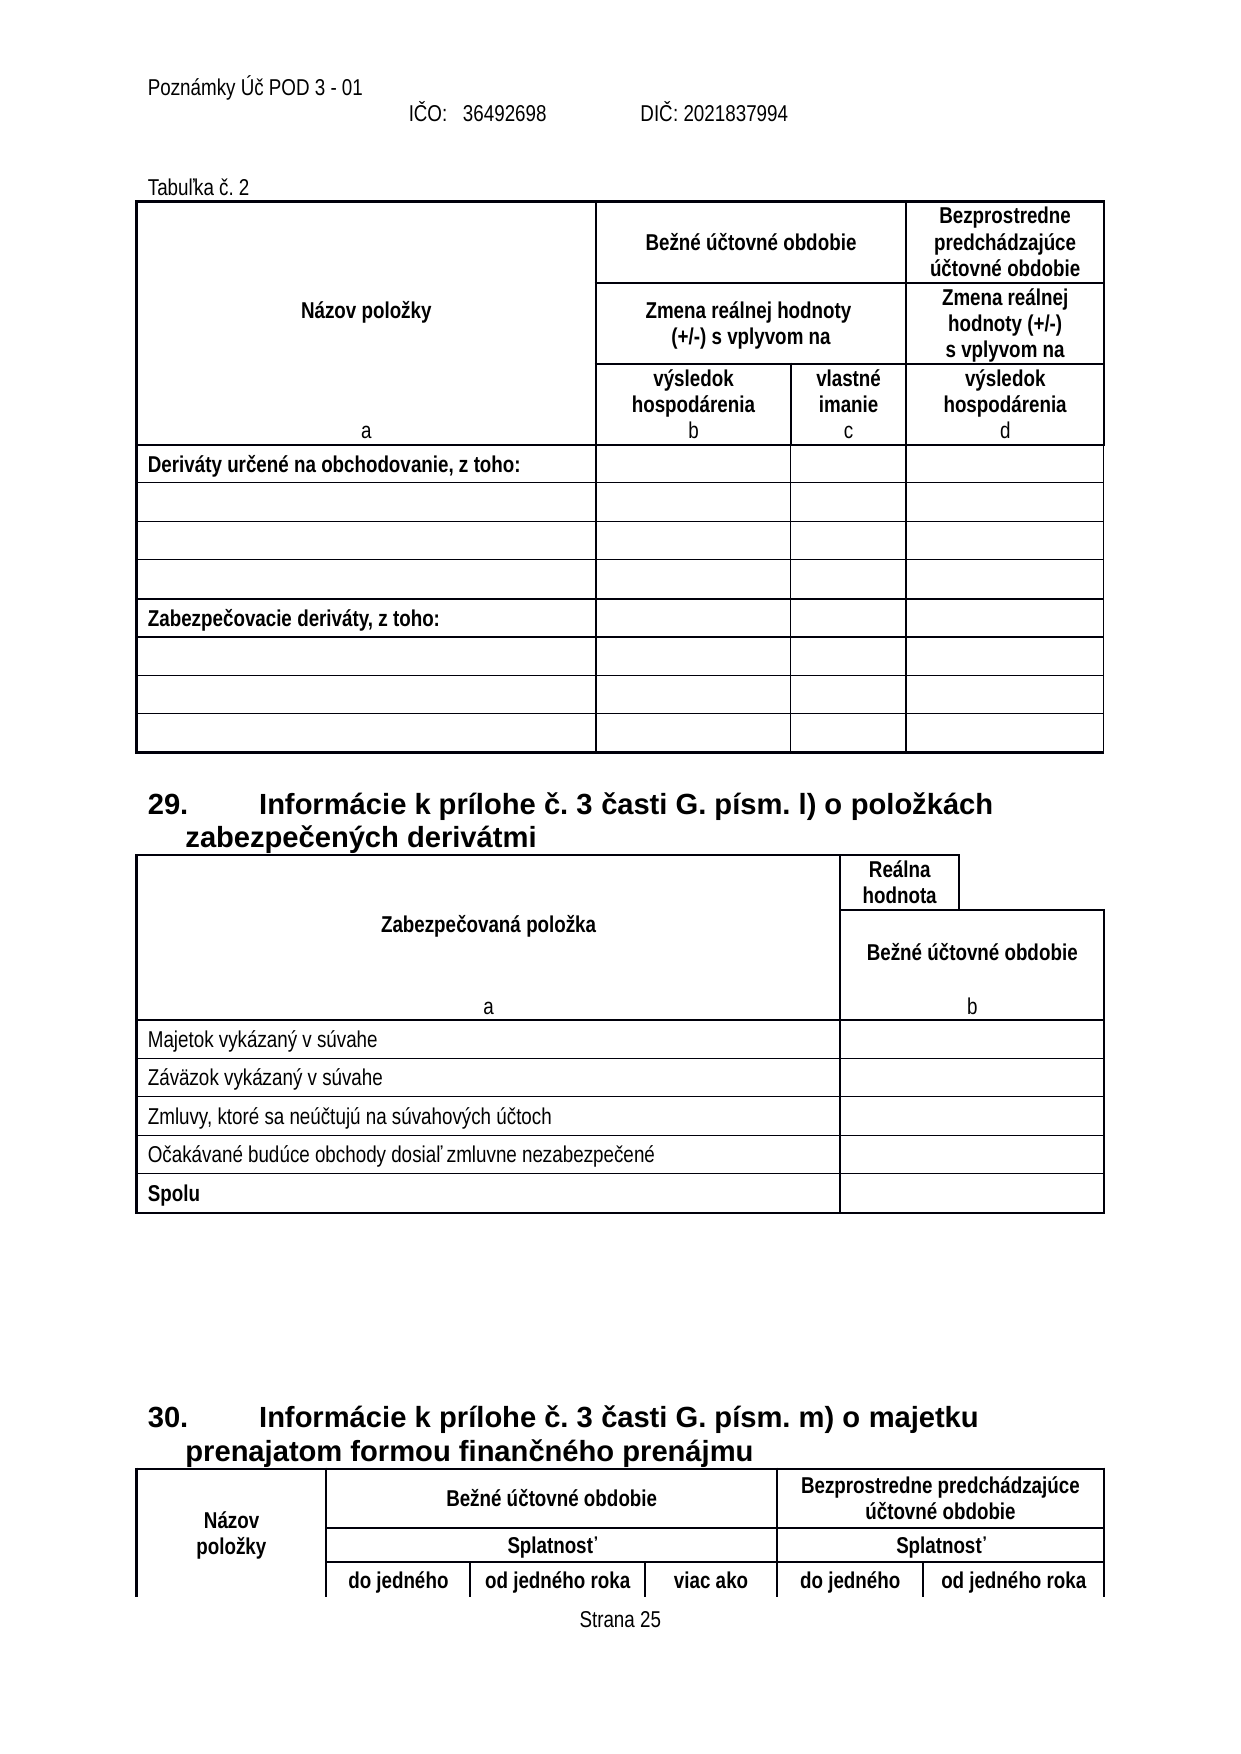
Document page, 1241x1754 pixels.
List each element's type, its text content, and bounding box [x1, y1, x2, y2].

table_header Zabezpečovaná položka [138, 856, 839, 993]
table_header [960, 854, 1104, 909]
table_cell od jedného roka [471, 1563, 644, 1597]
table_cell a [138, 418, 595, 444]
table_cell Očakávané budúce obchody dosiaľ zmluvne nezabezpečené [138, 1136, 839, 1173]
table_cell [907, 676, 1103, 713]
table_cell [138, 560, 595, 598]
table_cell [907, 522, 1103, 559]
table_header Názov položky [138, 1470, 325, 1597]
table_header Bežné účtovné obdobie [327, 1470, 776, 1527]
table_cell [791, 676, 905, 713]
table_cell [907, 560, 1103, 598]
table_cell [597, 446, 790, 482]
table_cell [907, 638, 1103, 674]
table_cell do jedného [327, 1563, 469, 1597]
table_cell Zmena reálnej hodnoty (+/-) s vplyvom na [907, 284, 1103, 363]
table_cell Spolu [138, 1174, 839, 1212]
table_cell [597, 600, 790, 636]
table_cell [907, 483, 1103, 521]
table_cell [138, 714, 595, 751]
table_cell Zmena reálnej hodnoty (+/-) s vplyvom na [597, 284, 905, 363]
table_cell [841, 1174, 1103, 1212]
table_cell viac ako [646, 1563, 776, 1597]
table_cell [138, 483, 595, 521]
table_cell [791, 446, 905, 482]
table_cell [841, 1059, 1103, 1096]
table_cell [841, 1136, 1103, 1173]
table_cell Splatnosť [778, 1529, 1103, 1561]
table_header Bezprostredne predchádzajúce účtovné obdobie [778, 1470, 1103, 1527]
table_header Bezprostredne predchádzajúce účtovné obdobie [907, 203, 1103, 282]
table_cell Záväzok vykázaný v súvahe [138, 1059, 839, 1096]
table_cell [138, 638, 595, 674]
table_cell [791, 560, 905, 598]
table_cell Zmluvy, ktoré sa neúčtujú na súvahových účtoch [138, 1097, 839, 1135]
table_cell výsledok hospodárenia [597, 365, 790, 417]
list Informácie k prílohe č. 3 časti G. písm. m) o majetku prenajatom formou finančného prenájmu [148, 1400, 1092, 1467]
table_header Reálna hodnota [841, 856, 958, 909]
table_cell do jedného [778, 1563, 922, 1597]
table_cell [791, 600, 905, 636]
table_cell Bežné účtovné obdobie [841, 911, 1103, 993]
table_cell [597, 714, 790, 751]
table_cell od jedného roka [924, 1563, 1103, 1597]
table_cell [841, 1097, 1103, 1135]
table_header Bežné účtovné obdobie [597, 203, 905, 282]
table_cell [907, 714, 1103, 751]
table_cell d [907, 418, 1103, 444]
table_cell [907, 600, 1103, 636]
table_cell [138, 676, 595, 713]
text Tabuľka č. 2 [148, 174, 1092, 200]
table_cell c [792, 418, 905, 444]
table_cell [907, 446, 1103, 482]
table_cell [597, 522, 790, 559]
table_cell [597, 676, 790, 713]
table_cell Zabezpečovacie deriváty, z toho: [138, 600, 595, 636]
table_cell [791, 638, 905, 674]
table_cell [791, 522, 905, 559]
table_cell Deriváty určené na obchodovanie, z toho: [138, 446, 595, 482]
table_cell b [597, 418, 790, 444]
table_cell [597, 560, 790, 598]
table_cell [791, 714, 905, 751]
table_cell Majetok vykázaný v súvahe [138, 1021, 839, 1058]
table_cell [138, 522, 595, 559]
table_cell [841, 1021, 1103, 1058]
table_cell [597, 483, 790, 521]
table_cell Splatnosť [327, 1529, 776, 1561]
table_cell vlastné imanie [792, 365, 905, 417]
table_cell [791, 483, 905, 521]
table_cell výsledok hospodárenia [907, 365, 1103, 417]
table_cell b [841, 993, 1103, 1019]
table_header Názov položky [138, 203, 595, 417]
list Informácie k prílohe č. 3 časti G. písm. l) o položkách zabezpečených derivátmi [148, 787, 1092, 854]
table_cell [597, 638, 790, 674]
table_cell a [138, 993, 839, 1019]
